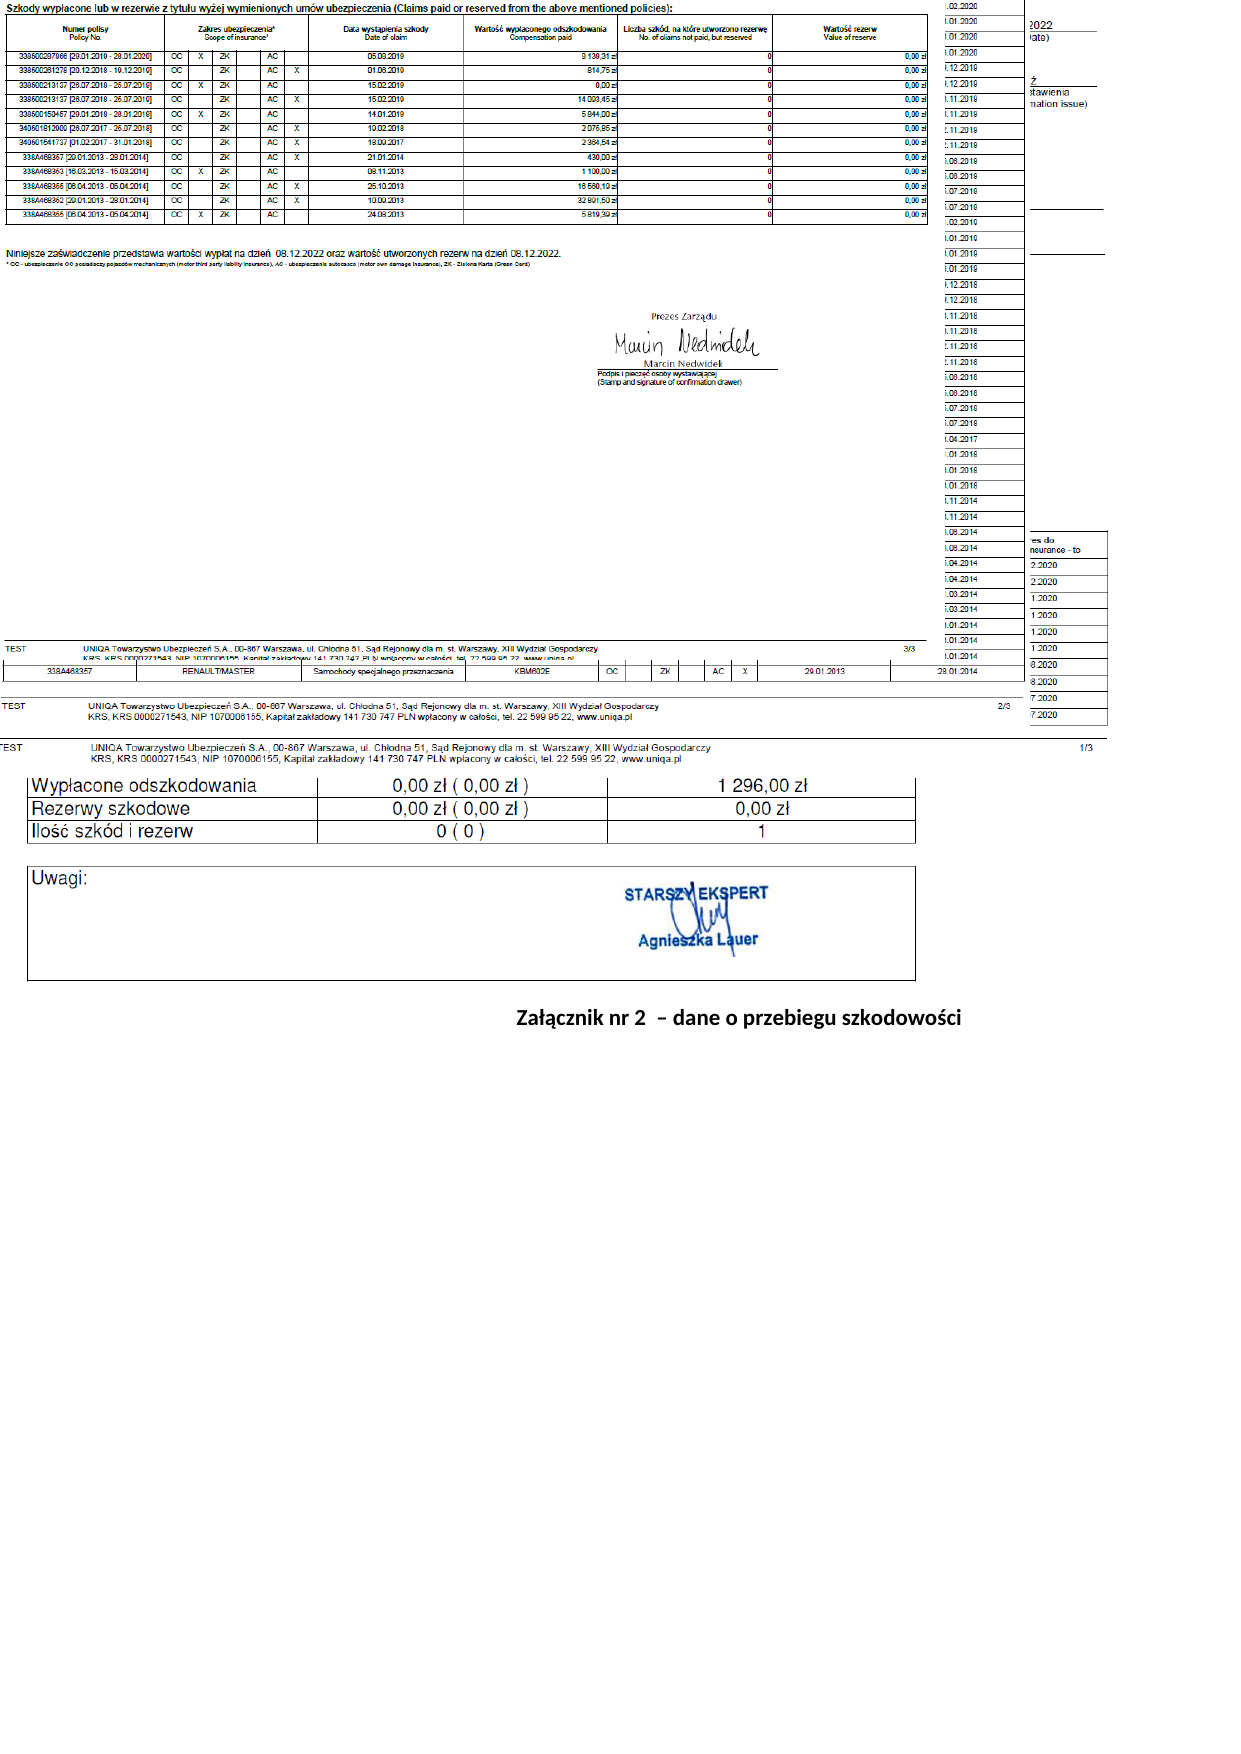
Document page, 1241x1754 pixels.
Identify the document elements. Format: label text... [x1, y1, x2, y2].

text Załącznik nr 2 – dane o przebiegu szkodowości [516, 778, 1093, 1031]
